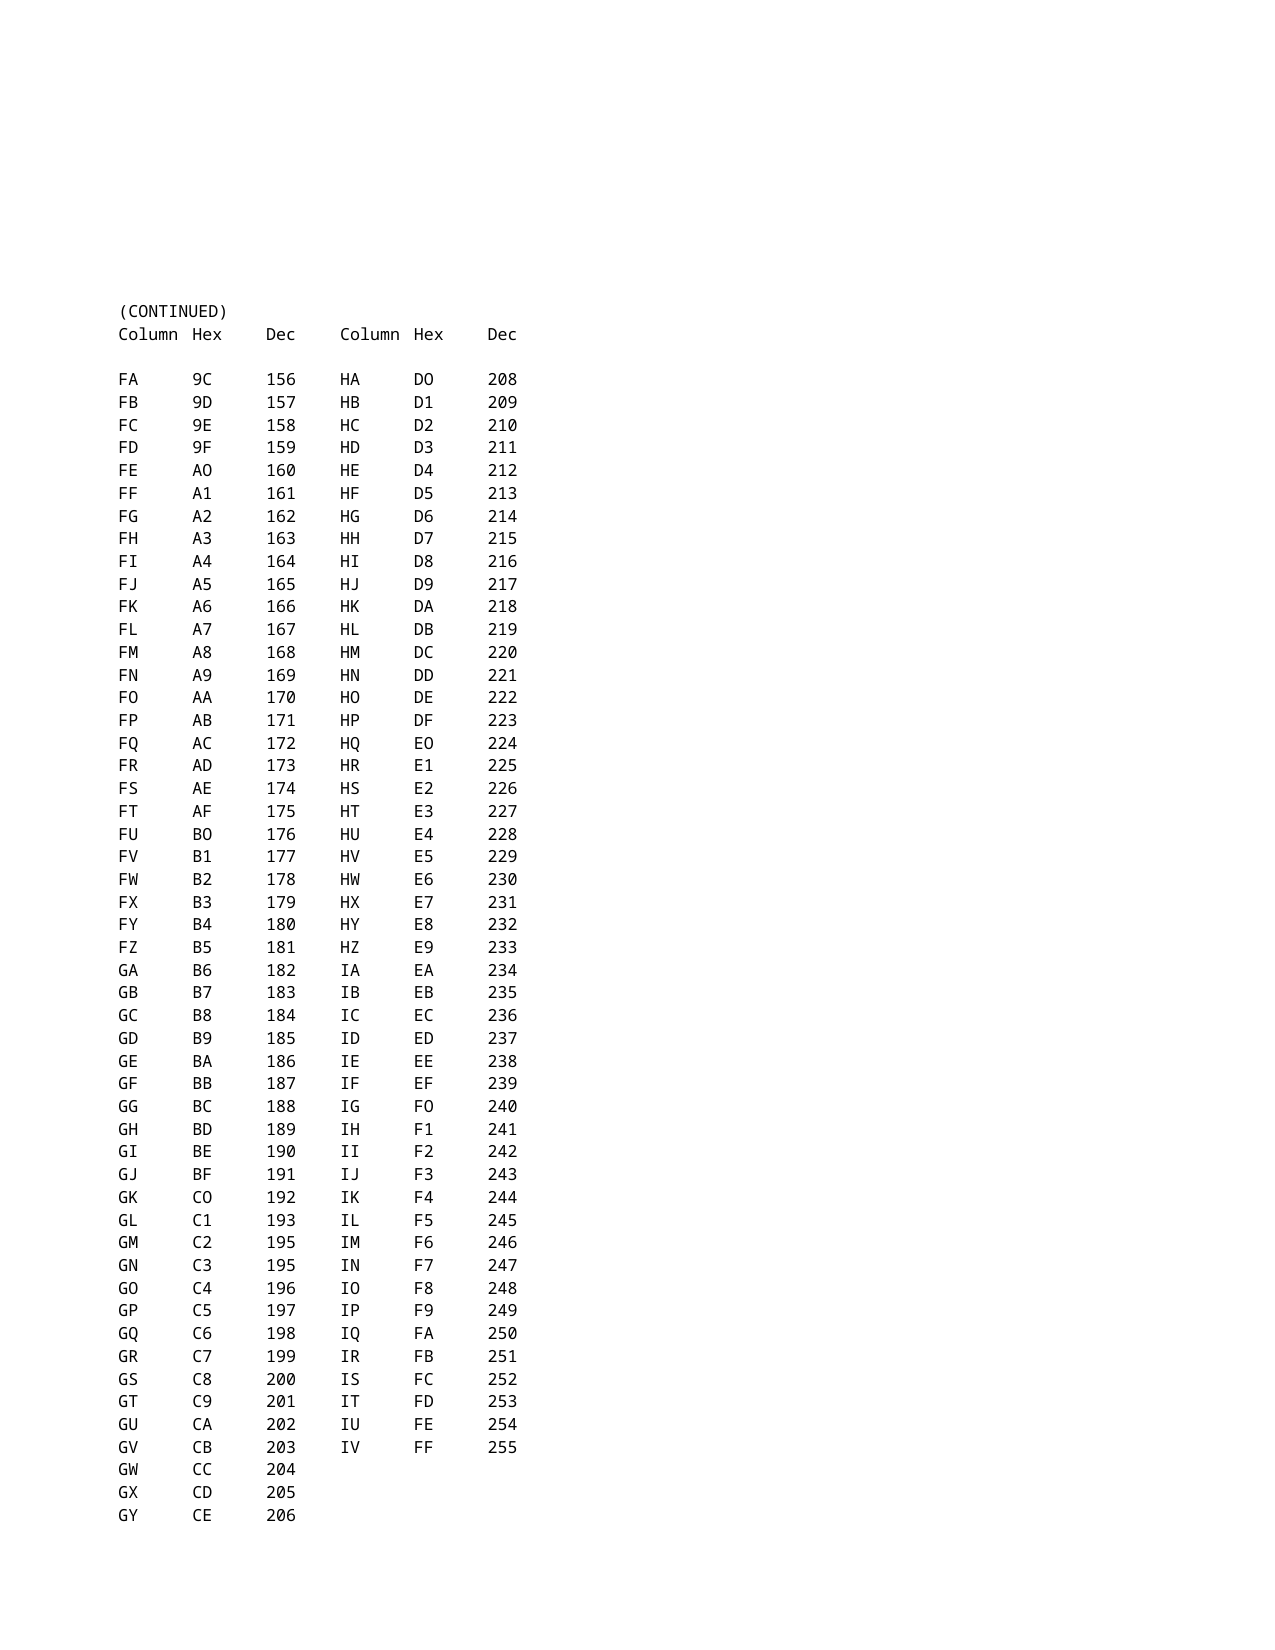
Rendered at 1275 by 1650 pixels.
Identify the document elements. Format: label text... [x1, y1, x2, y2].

text GJ BF 191 IJ F3 243 [118, 1163, 1157, 1185]
text FX B3 179 HX E7 231 [118, 890, 1157, 913]
text FC 9E 158 HC D2 210 [118, 413, 1157, 436]
text GI BE 190 II F2 242 [118, 1140, 1157, 1163]
text GF BB 187 IF EF 239 [118, 1072, 1157, 1094]
text FR AD 173 HR E1 225 [118, 754, 1157, 777]
text GN C3 195 IN F7 247 [118, 1253, 1157, 1276]
text GX CD 205 [118, 1481, 1157, 1503]
text FD 9F 159 HD D3 211 [118, 436, 1157, 459]
text GO C4 196 IO F8 248 [118, 1276, 1157, 1299]
text FQ AC 172 HQ EO 224 [118, 731, 1157, 754]
text GD B9 185 ID ED 237 [118, 1026, 1157, 1049]
text FA 9C 156 HA DO 208 [118, 368, 1157, 391]
text FI A4 164 HI D8 216 [118, 549, 1157, 572]
text FV B1 177 HV E5 229 [118, 845, 1157, 867]
text GL C1 193 IL F5 245 [118, 1208, 1157, 1231]
text GS C8 200 IS FC 252 [118, 1367, 1157, 1390]
text FZ B5 181 HZ E9 233 [118, 936, 1157, 958]
text FB 9D 157 HB D1 209 [118, 391, 1157, 413]
text Column Hex Dec Column Hex Dec [118, 322, 1157, 345]
text FY B4 180 HY E8 232 [118, 913, 1157, 936]
text FM A8 168 HM DC 220 [118, 640, 1157, 663]
text FF A1 161 HF D5 213 [118, 481, 1157, 504]
text FS AE 174 HS E2 226 [118, 777, 1157, 799]
text FO AA 170 HO DE 222 [118, 686, 1157, 708]
text GU CA 202 IU FE 254 [118, 1412, 1157, 1435]
text GT C9 201 IT FD 253 [118, 1390, 1157, 1412]
text FJ A5 165 HJ D9 217 [118, 572, 1157, 595]
text GC B8 184 IC EC 236 [118, 1004, 1157, 1026]
text GK CO 192 IK F4 244 [118, 1185, 1157, 1208]
text FN A9 169 HN DD 221 [118, 663, 1157, 686]
text FK A6 166 HK DA 218 [118, 595, 1157, 618]
text FT AF 175 HT E3 227 [118, 799, 1157, 822]
text FG A2 162 HG D6 214 [118, 504, 1157, 527]
text GW CC 204 [118, 1458, 1157, 1481]
text FE AO 160 HE D4 212 [118, 459, 1157, 481]
text FP AB 171 HP DF 223 [118, 708, 1157, 731]
text GP C5 197 IP F9 249 [118, 1299, 1157, 1322]
text FU BO 176 HU E4 228 [118, 822, 1157, 845]
text GM C2 195 IM F6 246 [118, 1231, 1157, 1253]
text FH A3 163 HH D7 215 [118, 527, 1157, 549]
text GA B6 182 IA EA 234 [118, 958, 1157, 981]
text GE BA 186 IE EE 238 [118, 1049, 1157, 1072]
text FL A7 167 HL DB 219 [118, 618, 1157, 640]
text GG BC 188 IG FO 240 [118, 1094, 1157, 1117]
text FW B2 178 HW E6 230 [118, 867, 1157, 890]
text GQ C6 198 IQ FA 250 [118, 1322, 1157, 1344]
text GY CE 206 [118, 1503, 1157, 1526]
text GV CB 203 IV FF 255 [118, 1435, 1157, 1458]
text GR C7 199 IR FB 251 [118, 1344, 1157, 1367]
text GH BD 189 IH F1 241 [118, 1117, 1157, 1140]
text GB B7 183 IB EB 235 [118, 981, 1157, 1004]
text (CONTINUED) [118, 300, 1157, 322]
